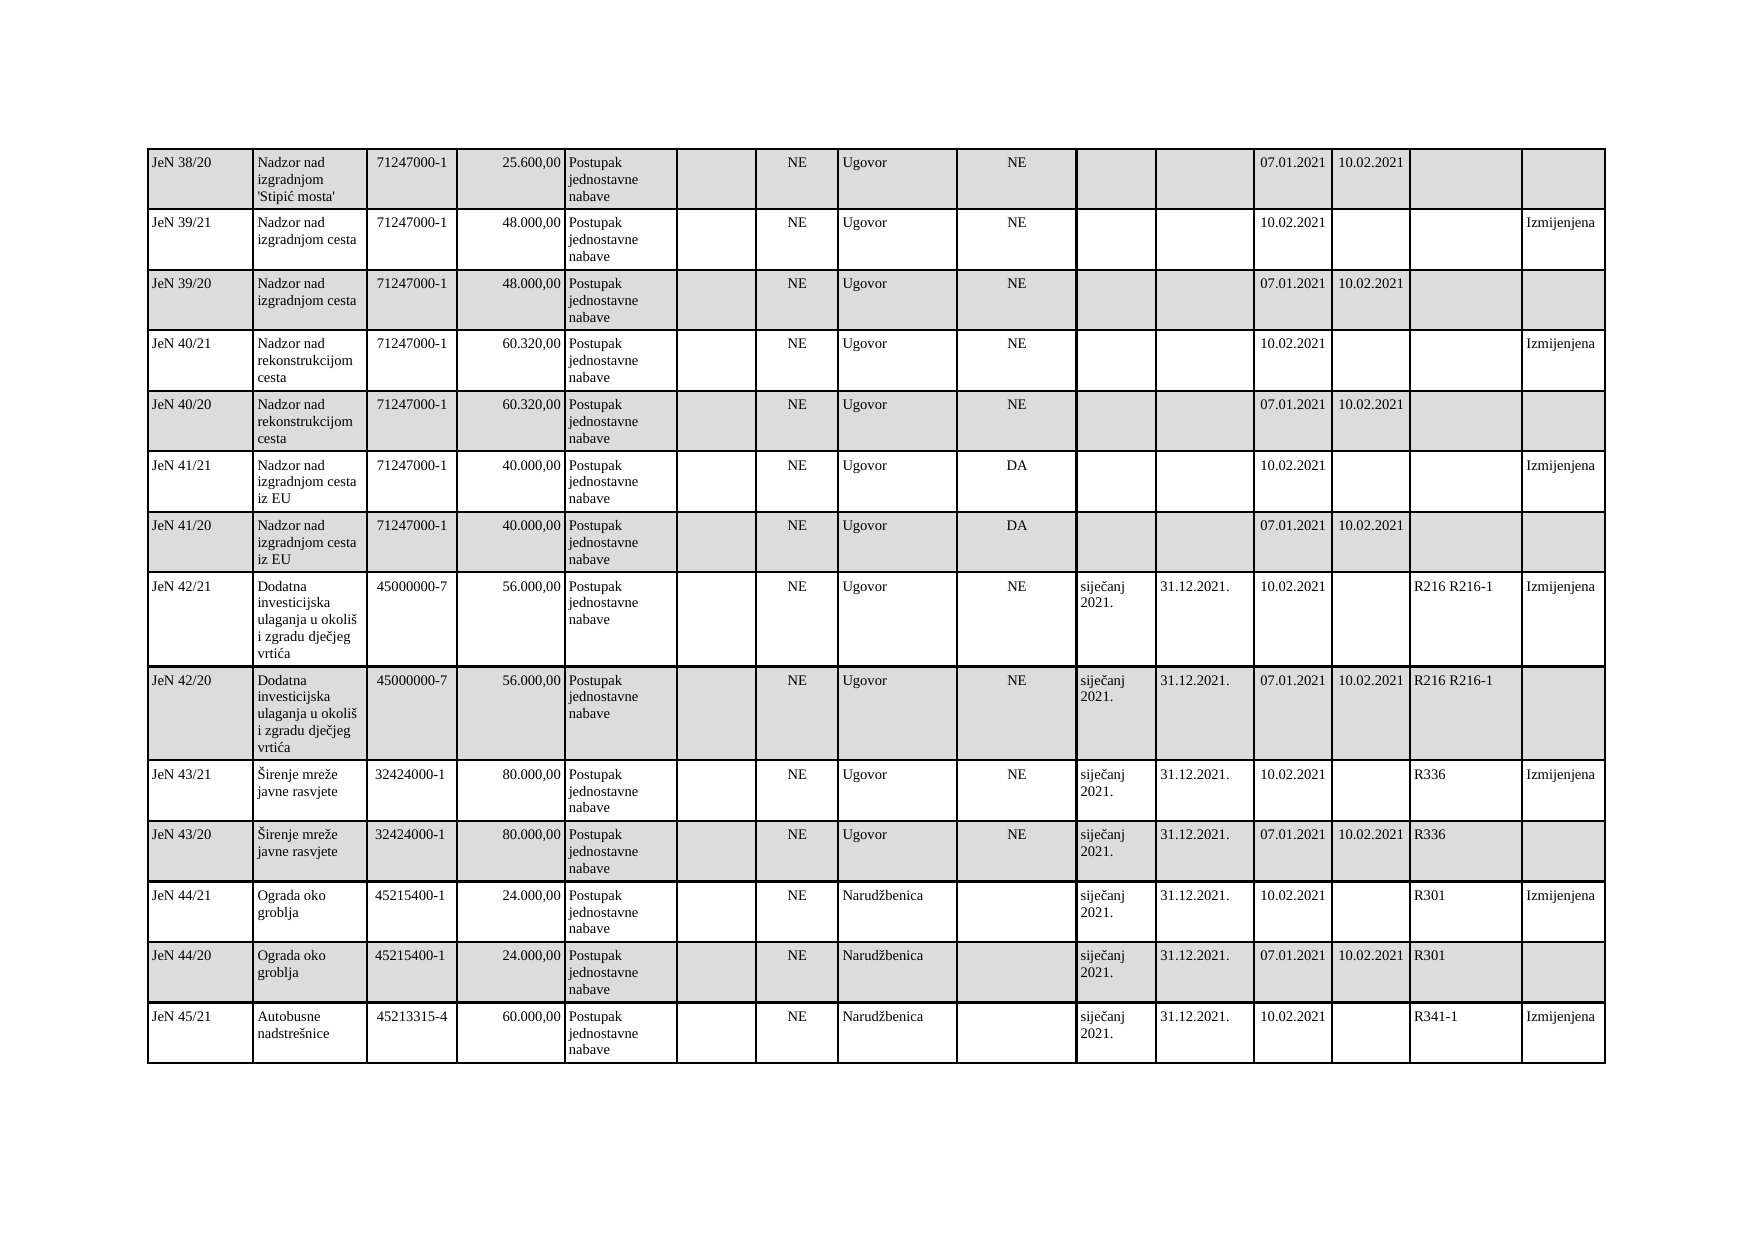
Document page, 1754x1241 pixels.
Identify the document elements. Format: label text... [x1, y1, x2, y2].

table_cell [678, 331, 755, 390]
table_cell R216 R216-1 [1411, 573, 1521, 665]
table_cell NE [757, 573, 837, 665]
table_cell [678, 761, 755, 820]
table_cell 24.000,00 [458, 883, 564, 941]
table_cell 60.320,00 [458, 331, 564, 390]
table_cell Nadzor nad rekonstrukcijom cesta [254, 331, 366, 390]
table_cell DA [958, 513, 1075, 571]
table_cell 40.000,00 [458, 452, 564, 511]
table_cell [1411, 150, 1521, 208]
table_cell Ugovor [839, 331, 956, 390]
table_cell Postupak jednostavne nabave [566, 513, 676, 571]
table_cell siječanj 2021. [1078, 822, 1155, 880]
table_cell 24.000,00 [458, 943, 564, 1001]
table_cell [678, 452, 755, 511]
table_cell Nadzor nad izgradnjom cesta [254, 210, 366, 269]
table_cell Ugovor [839, 150, 956, 208]
table_cell [1333, 331, 1409, 390]
table_cell NE [757, 668, 837, 759]
table_cell 48.000,00 [458, 210, 564, 269]
table_cell NE [757, 822, 837, 880]
table_cell [1078, 150, 1155, 208]
table_cell 10.02.2021 [1333, 822, 1409, 880]
table_cell 10.02.2021 [1255, 331, 1331, 390]
table_cell JeN 43/20 [149, 822, 252, 880]
table_cell [1523, 668, 1604, 759]
table_cell NE [958, 271, 1075, 329]
table_cell Izmijenjena [1523, 1004, 1604, 1062]
table_cell Postupak jednostavne nabave [566, 822, 676, 880]
table_cell NE [757, 331, 837, 390]
table_cell 31.12.2021. [1157, 573, 1253, 665]
table_cell 10.02.2021 [1255, 210, 1331, 269]
table_cell NE [958, 573, 1075, 665]
table_cell 10.02.2021 [1255, 573, 1331, 665]
table_cell Postupak jednostavne nabave [566, 452, 676, 511]
table_cell [678, 883, 755, 941]
table_cell JeN 42/20 [149, 668, 252, 759]
table_cell NE [757, 883, 837, 941]
table_cell 56.000,00 [458, 573, 564, 665]
table_cell [1411, 392, 1521, 450]
table_cell 10.02.2021 [1333, 513, 1409, 571]
table_cell [678, 822, 755, 880]
table_cell 07.01.2021 [1255, 150, 1331, 208]
table_cell [1157, 150, 1253, 208]
table_cell 31.12.2021. [1157, 943, 1253, 1001]
table_cell NE [958, 331, 1075, 390]
table_cell R336 [1411, 761, 1521, 820]
table_cell [1523, 271, 1604, 329]
table_cell Ugovor [839, 271, 956, 329]
table_cell [678, 573, 755, 665]
table_cell JeN 44/20 [149, 943, 252, 1001]
table_cell JeN 42/21 [149, 573, 252, 665]
table_cell [1157, 452, 1253, 511]
table_cell [678, 513, 755, 571]
table_cell [1333, 573, 1409, 665]
table_cell [1411, 452, 1521, 511]
table_cell 40.000,00 [458, 513, 564, 571]
table_cell 10.02.2021 [1333, 271, 1409, 329]
table_cell 10.02.2021 [1255, 883, 1331, 941]
table_cell siječanj 2021. [1078, 883, 1155, 941]
table_cell Ograda oko groblja [254, 943, 366, 1001]
table_cell NE [958, 392, 1075, 450]
table_cell [1157, 392, 1253, 450]
table_cell Postupak jednostavne nabave [566, 573, 676, 665]
table_cell NE [958, 822, 1075, 880]
table_cell Širenje mreže javne rasvjete [254, 761, 366, 820]
table_cell 48.000,00 [458, 271, 564, 329]
table_cell siječanj 2021. [1078, 573, 1155, 665]
table_cell Postupak jednostavne nabave [566, 271, 676, 329]
table_cell R301 [1411, 883, 1521, 941]
table_cell NE [958, 210, 1075, 269]
table_cell [1157, 271, 1253, 329]
table_cell [678, 271, 755, 329]
table_cell Izmijenjena [1523, 331, 1604, 390]
table_cell Ugovor [839, 513, 956, 571]
table_cell 07.01.2021 [1255, 668, 1331, 759]
table_cell [678, 1004, 755, 1062]
table_cell [1411, 331, 1521, 390]
table_cell NE [958, 668, 1075, 759]
table_cell Ugovor [839, 573, 956, 665]
table_cell [678, 668, 755, 759]
table_cell 56.000,00 [458, 668, 564, 759]
table_cell [958, 1004, 1075, 1062]
table_cell R341-1 [1411, 1004, 1521, 1062]
table_cell 31.12.2021. [1157, 668, 1253, 759]
table_cell siječanj 2021. [1078, 943, 1155, 1001]
table_cell Nadzor nad izgradnjom 'Stipić mosta' [254, 150, 366, 208]
table_cell Postupak jednostavne nabave [566, 392, 676, 450]
table_cell 45213315-4 [368, 1004, 456, 1062]
table_cell JeN 39/21 [149, 210, 252, 269]
table_cell 31.12.2021. [1157, 822, 1253, 880]
table_cell Nadzor nad rekonstrukcijom cesta [254, 392, 366, 450]
table_cell Ugovor [839, 822, 956, 880]
table_cell JeN 39/20 [149, 271, 252, 329]
table_cell 60.320,00 [458, 392, 564, 450]
table_cell R301 [1411, 943, 1521, 1001]
table_cell Narudžbenica [839, 943, 956, 1001]
table_cell Izmijenjena [1523, 883, 1604, 941]
table_cell [1523, 513, 1604, 571]
table_cell 10.02.2021 [1255, 452, 1331, 511]
table_cell Dodatna investicijska ulaganja u okoliš i zgradu dječjeg vrtića [254, 573, 366, 665]
table_cell Ugovor [839, 210, 956, 269]
table_cell NE [757, 943, 837, 1001]
table_cell Postupak jednostavne nabave [566, 1004, 676, 1062]
table_cell 71247000-1 [368, 513, 456, 571]
table_cell Ugovor [839, 668, 956, 759]
table_cell Nadzor nad izgradnjom cesta iz EU [254, 513, 366, 571]
table_cell [1333, 883, 1409, 941]
table_cell [1078, 392, 1155, 450]
table_cell 07.01.2021 [1255, 943, 1331, 1001]
table_cell NE [757, 761, 837, 820]
table_cell 71247000-1 [368, 452, 456, 511]
table_cell Postupak jednostavne nabave [566, 210, 676, 269]
table_cell Izmijenjena [1523, 761, 1604, 820]
table_cell [1157, 210, 1253, 269]
table_cell 25.600,00 [458, 150, 564, 208]
table_cell [958, 943, 1075, 1001]
table_cell 31.12.2021. [1157, 1004, 1253, 1062]
table_cell NE [958, 150, 1075, 208]
table_cell [1333, 761, 1409, 820]
table_cell 10.02.2021 [1255, 1004, 1331, 1062]
table_cell Izmijenjena [1523, 573, 1604, 665]
table_cell NE [757, 1004, 837, 1062]
table_cell Postupak jednostavne nabave [566, 668, 676, 759]
table_cell siječanj 2021. [1078, 668, 1155, 759]
table_cell [1411, 210, 1521, 269]
table_cell [678, 210, 755, 269]
table_cell 07.01.2021 [1255, 271, 1331, 329]
table_cell 80.000,00 [458, 761, 564, 820]
table_cell NE [757, 452, 837, 511]
table_cell 31.12.2021. [1157, 761, 1253, 820]
table_cell Postupak jednostavne nabave [566, 761, 676, 820]
table_cell Nadzor nad izgradnjom cesta [254, 271, 366, 329]
table_cell [1411, 271, 1521, 329]
table_cell JeN 43/21 [149, 761, 252, 820]
table_cell [1411, 513, 1521, 571]
table_cell Postupak jednostavne nabave [566, 150, 676, 208]
table_cell JeN 45/21 [149, 1004, 252, 1062]
table_cell 71247000-1 [368, 150, 456, 208]
table_cell DA [958, 452, 1075, 511]
table_cell JeN 40/20 [149, 392, 252, 450]
table_cell [678, 150, 755, 208]
table_cell [1523, 392, 1604, 450]
table_cell 07.01.2021 [1255, 822, 1331, 880]
table_cell Ugovor [839, 761, 956, 820]
table_cell [1157, 513, 1253, 571]
table_cell 71247000-1 [368, 331, 456, 390]
table_cell 80.000,00 [458, 822, 564, 880]
table_cell 45215400-1 [368, 943, 456, 1001]
table_cell Nadzor nad izgradnjom cesta iz EU [254, 452, 366, 511]
table_cell Izmijenjena [1523, 210, 1604, 269]
table_cell JeN 41/21 [149, 452, 252, 511]
table_cell NE [757, 271, 837, 329]
table_cell siječanj 2021. [1078, 761, 1155, 820]
table_cell JeN 38/20 [149, 150, 252, 208]
table_cell 32424000-1 [368, 822, 456, 880]
table_cell JeN 40/21 [149, 331, 252, 390]
table_cell Postupak jednostavne nabave [566, 331, 676, 390]
table_cell [678, 392, 755, 450]
table_cell NE [757, 513, 837, 571]
table_cell Ugovor [839, 392, 956, 450]
table_cell 31.12.2021. [1157, 883, 1253, 941]
table_cell NE [958, 761, 1075, 820]
table_cell 10.02.2021 [1333, 943, 1409, 1001]
table_cell NE [757, 150, 837, 208]
table_cell [1078, 271, 1155, 329]
table_cell Postupak jednostavne nabave [566, 943, 676, 1001]
table_cell [1078, 452, 1155, 511]
table_cell [958, 883, 1075, 941]
table_cell 10.02.2021 [1255, 761, 1331, 820]
table_cell 10.02.2021 [1333, 668, 1409, 759]
table_cell siječanj 2021. [1078, 1004, 1155, 1062]
table_cell 71247000-1 [368, 210, 456, 269]
table_cell Narudžbenica [839, 883, 956, 941]
table_cell 60.000,00 [458, 1004, 564, 1062]
table_cell 71247000-1 [368, 271, 456, 329]
table_cell [1078, 210, 1155, 269]
table_cell R216 R216-1 [1411, 668, 1521, 759]
table_cell [1523, 943, 1604, 1001]
table_cell Autobusne nadstrešnice [254, 1004, 366, 1062]
table_cell [1078, 331, 1155, 390]
table_cell 45000000-7 [368, 573, 456, 665]
table_cell 10.02.2021 [1333, 150, 1409, 208]
table_cell JeN 44/21 [149, 883, 252, 941]
table_cell [1078, 513, 1155, 571]
table_cell Narudžbenica [839, 1004, 956, 1062]
table_cell R336 [1411, 822, 1521, 880]
table_cell [1523, 150, 1604, 208]
table_cell 32424000-1 [368, 761, 456, 820]
table_cell [1523, 822, 1604, 880]
table_cell 07.01.2021 [1255, 392, 1331, 450]
table_cell 71247000-1 [368, 392, 456, 450]
table_cell Ograda oko groblja [254, 883, 366, 941]
table_cell Izmijenjena [1523, 452, 1604, 511]
table_cell NE [757, 392, 837, 450]
table_cell Širenje mreže javne rasvjete [254, 822, 366, 880]
table_cell [1333, 452, 1409, 511]
table_cell NE [757, 210, 837, 269]
table_cell 45215400-1 [368, 883, 456, 941]
table_cell [1157, 331, 1253, 390]
table_cell 45000000-7 [368, 668, 456, 759]
table_cell Postupak jednostavne nabave [566, 883, 676, 941]
table_cell [678, 943, 755, 1001]
table_cell [1333, 210, 1409, 269]
table_cell JeN 41/20 [149, 513, 252, 571]
table_cell 10.02.2021 [1333, 392, 1409, 450]
table_cell [1333, 1004, 1409, 1062]
table_cell 07.01.2021 [1255, 513, 1331, 571]
table_cell Dodatna investicijska ulaganja u okoliš i zgradu dječjeg vrtića [254, 668, 366, 759]
table_cell Ugovor [839, 452, 956, 511]
